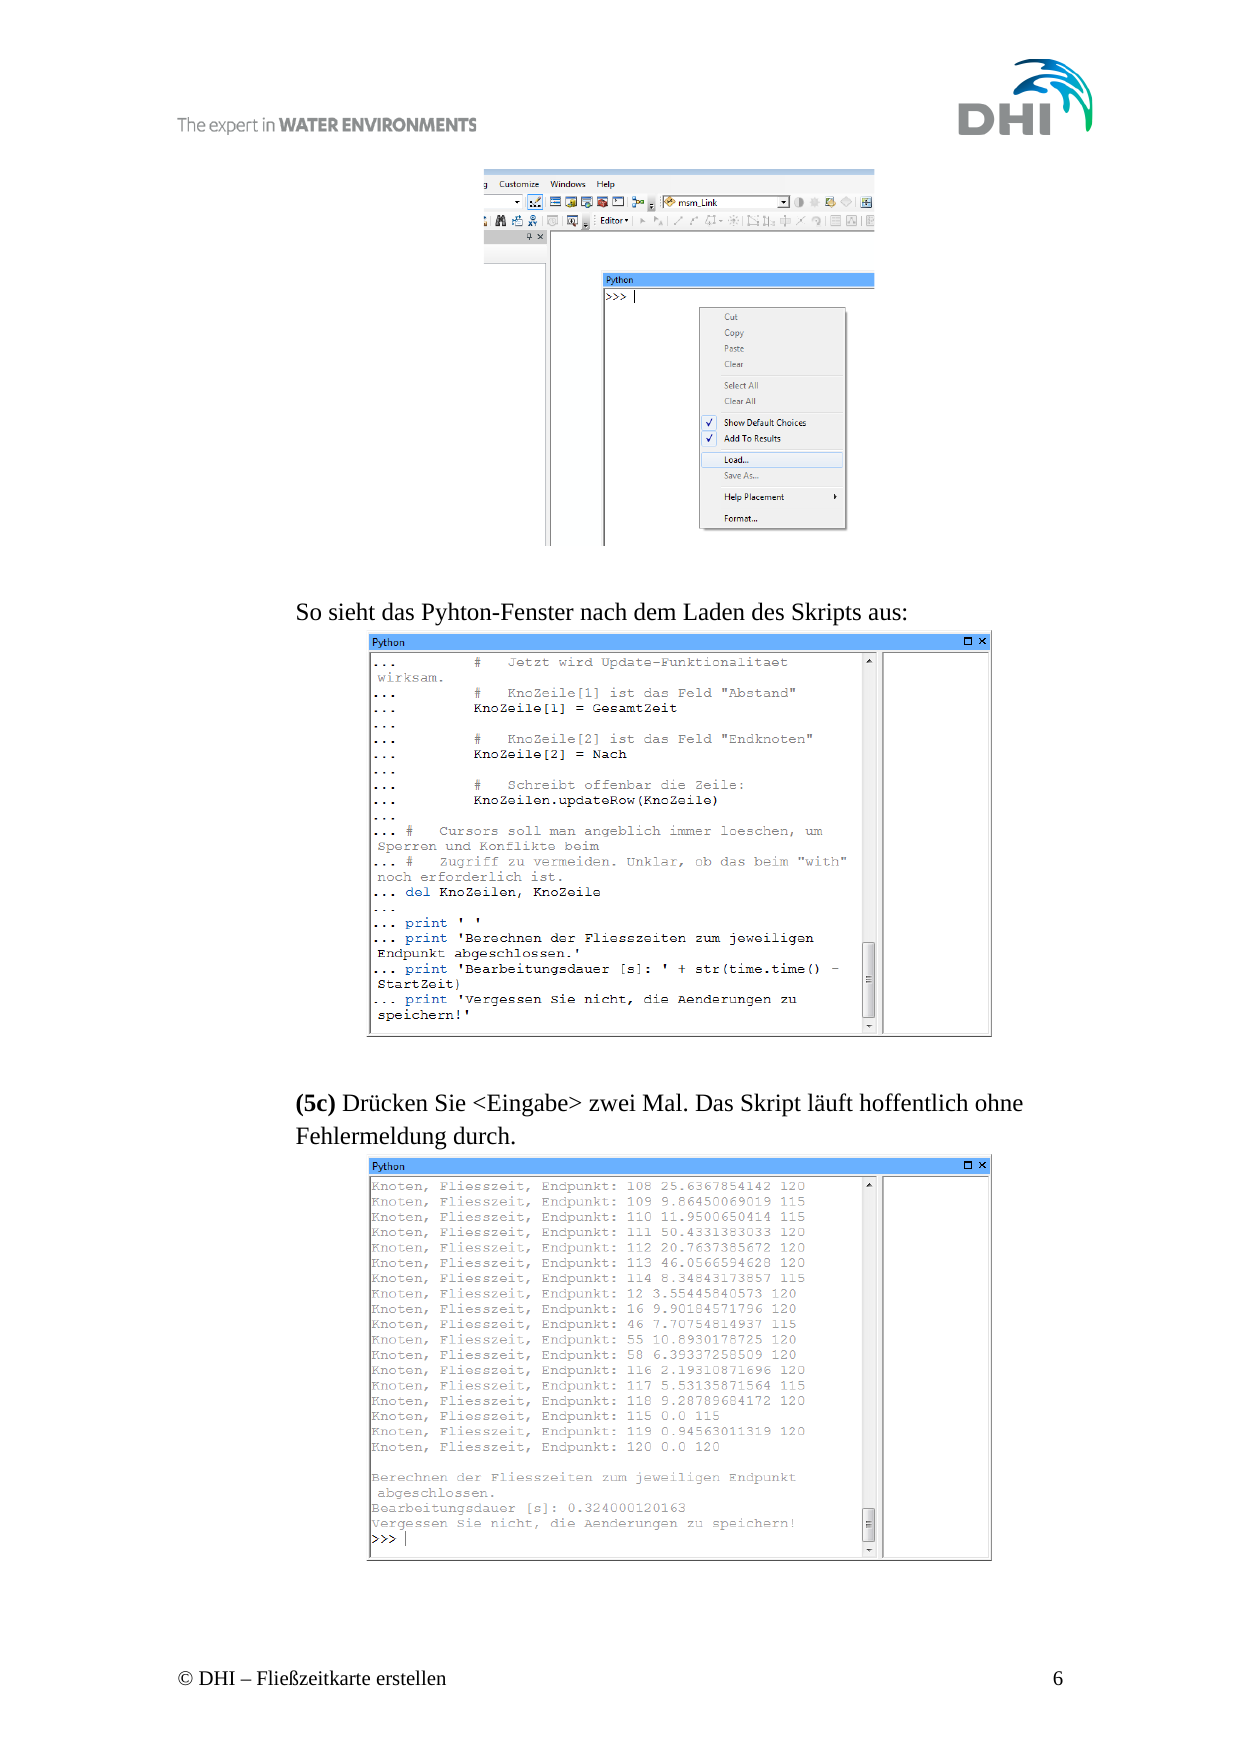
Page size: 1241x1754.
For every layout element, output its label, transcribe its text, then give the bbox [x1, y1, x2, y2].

picture [177, 117, 477, 135]
text (5c) Drücken Sie <Eingabe> zwei Mal. Das Skript läuft hoffentlich ohne Fehlermeldung durch. [295, 1088, 1063, 1150]
text So sieht das Pyhton-Fenster nach dem Laden des Skripts aus: [295, 597, 1063, 626]
picture [958, 59, 1093, 135]
picture [366, 1154, 992, 1561]
picture [483, 169, 875, 546]
picture [366, 630, 992, 1037]
